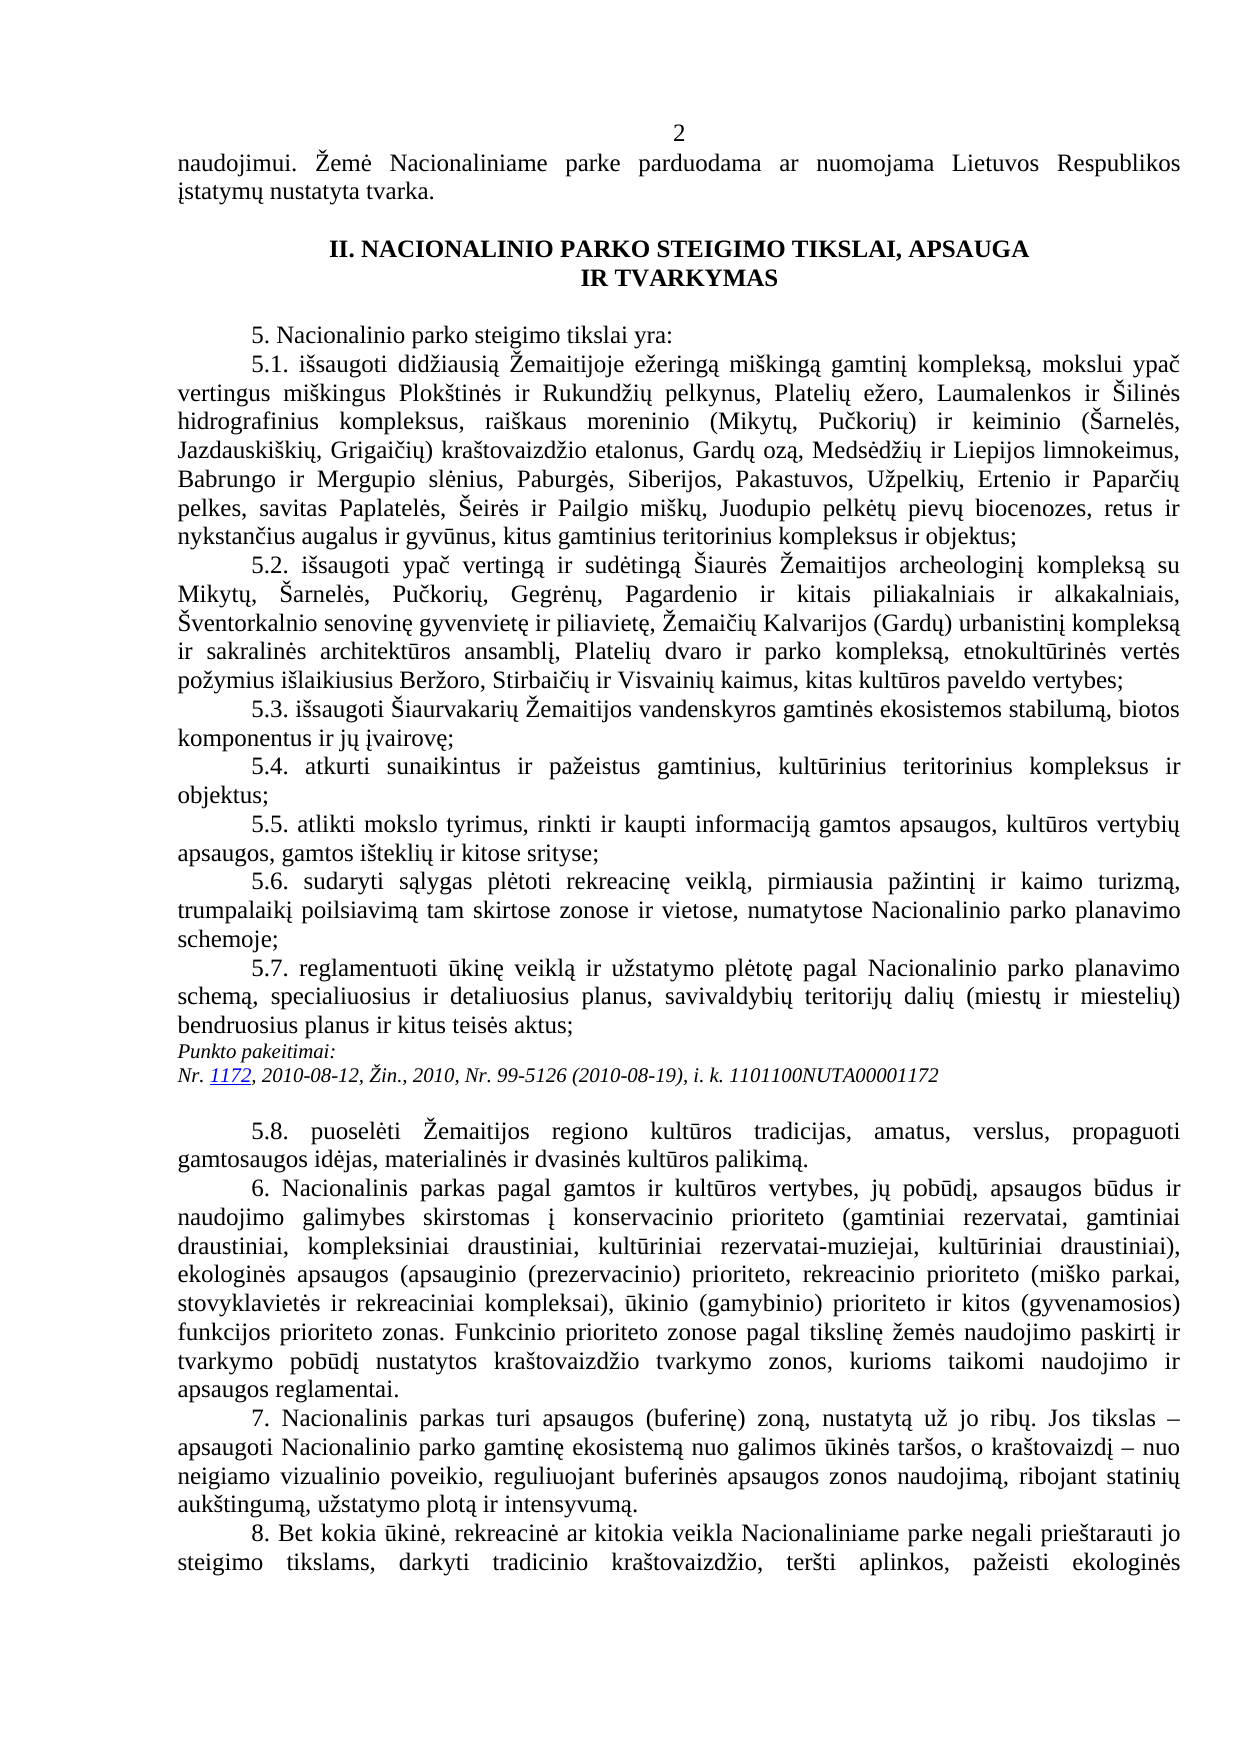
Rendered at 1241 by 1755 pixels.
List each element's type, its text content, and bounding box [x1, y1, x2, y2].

text 5.6. sudaryti sąlygas plėtoti rekreacinę veiklą, pirmiausia pažintinį ir kaimo turizmą, trumpalaikį poilsiavimą tam skirtose zonose ir vietose, numatytose Nacionalinio parko planavimo schemoje; [177, 866, 1181, 953]
text 5.7. reglamentuoti ūkinę veiklą ir užstatymo plėtotę pagal Nacionalinio parko planavimo schemą, specialiuosius ir detaliuosius planus, savivaldybių teritorijų dalių (miestų ir miestelių) bendruosius planus ir kitus teisės aktus; [177, 953, 1181, 1039]
text 5.1. išsaugoti didžiausią Žemaitijoje ežeringą miškingą gamtinį kompleksą, mokslui ypač vertingus miškingus Plokštinės ir Rukundžių pelkynus, Platelių ežero, Laumalenkos ir Šilinės hidrografinius kompleksus, raiškaus moreninio (Mikytų, Pučkorių) ir keiminio (Šarnelės, Jazdauskiškių, Grigaičių) kraštovaizdžio etalonus, Gardų ozą, Medsėdžių ir Liepijos limnokeimus, Babrungo ir Mergupio slėnius, Paburgės, Siberijos, Pakastuvos, Užpelkių, Ertenio ir Paparčių pelkes, savitas Paplatelės, Šeirės ir Pailgio miškų, Juodupio pelkėtų pievų biocenozes, retus ir nykstančius augalus ir gyvūnus, kitus gamtinius teritorinius kompleksus ir objektus; [177, 349, 1181, 550]
text 5.5. atlikti mokslo tyrimus, rinkti ir kaupti informaciją gamtos apsaugos, kultūros vertybių apsaugos, gamtos išteklių ir kitose srityse; [177, 809, 1181, 866]
text 5.4. atkurti sunaikintus ir pažeistus gamtinius, kultūrinius teritorinius kompleksus ir objektus; [177, 751, 1181, 809]
text 5. Nacionalinio parko steigimo tikslai yra: [177, 320, 1181, 349]
text 5.2. išsaugoti ypač vertingą ir sudėtingą Šiaurės Žemaitijos archeologinį kompleksą su Mikytų, Šarnelės, Pučkorių, Gegrėnų, Pagardenio ir kitais piliakalniais ir alkakalniais, Šventorkalnio senovinę gyvenvietę ir piliavietę, Žemaičių Kalvarijos (Gardų) urbanistinį kompleksą ir sakralinės architektūros ansamblį, Platelių dvaro ir parko kompleksą, etnokultūrinės vertės požymius išlaikiusius Beržoro, Stirbaičių ir Visvainių kaimus, kitas kultūros paveldo vertybes; [177, 550, 1181, 694]
text 7. Nacionalinis parkas turi apsaugos (buferinę) zoną, nustatytą už jo ribų. Jos tikslas – apsaugoti Nacionalinio parko gamtinę ekosistemą nuo galimos ūkinės taršos, o kraštovaizdį – nuo neigiamo vizualinio poveikio, reguliuojant buferinės apsaugos zonos naudojimą, ribojant statinių aukštingumą, užstatymo plotą ir intensyvumą. [177, 1403, 1181, 1518]
text naudojimui. Žemė Nacionaliniame parke parduodama ar nuomojama Lietuvos Respublikos įstatymų nustatyta tvarka. [177, 148, 1181, 205]
text Nr. 1172, 2010-08-12, Žin., 2010, Nr. 99-5126 (2010-08-19), i. k. 1101100NUTA00001172 [177, 1063, 1181, 1087]
text 6. Nacionalinis parkas pagal gamtos ir kultūros vertybes, jų pobūdį, apsaugos būdus ir naudojimo galimybes skirstomas į konservacinio prioriteto (gamtiniai rezervatai, gamtiniai draustiniai, kompleksiniai draustiniai, kultūriniai rezervatai-muziejai, kultūriniai draustiniai), ekologinės apsaugos (apsauginio (prezervacinio) prioriteto, rekreacinio prioriteto (miško parkai, stovyklavietės ir rekreaciniai kompleksai), ūkinio (gamybinio) prioriteto ir kitos (gyvenamosios) funkcijos prioriteto zonas. Funkcinio prioriteto zonose pagal tikslinę žemės naudojimo paskirtį ir tvarkymo pobūdį nustatytos kraštovaizdžio tvarkymo zonos, kurioms taikomi naudojimo ir apsaugos reglamentai. [177, 1173, 1181, 1403]
text II. NACIONALINIO PARKO STEIGIMO TIKSLAI, APSAUGA [177, 234, 1181, 263]
text 8. Bet kokia ūkinė, rekreacinė ar kitokia veikla Nacionaliniame parke negali prieštarauti jo steigimo tikslams, darkyti tradicinio kraštovaizdžio, teršti aplinkos, pažeisti ekologinės [177, 1518, 1181, 1576]
text 5.3. išsaugoti Šiaurvakarių Žemaitijos vandenskyros gamtinės ekosistemos stabilumą, biotos komponentus ir jų įvairovę; [177, 694, 1181, 751]
text IR TVARKYMAS [177, 263, 1181, 291]
text Punkto pakeitimai: [177, 1039, 1181, 1063]
text 5.8. puoselėti Žemaitijos regiono kultūros tradicijas, amatus, verslus, propaguoti gamtosaugos idėjas, materialinės ir dvasinės kultūros palikimą. [177, 1116, 1181, 1173]
